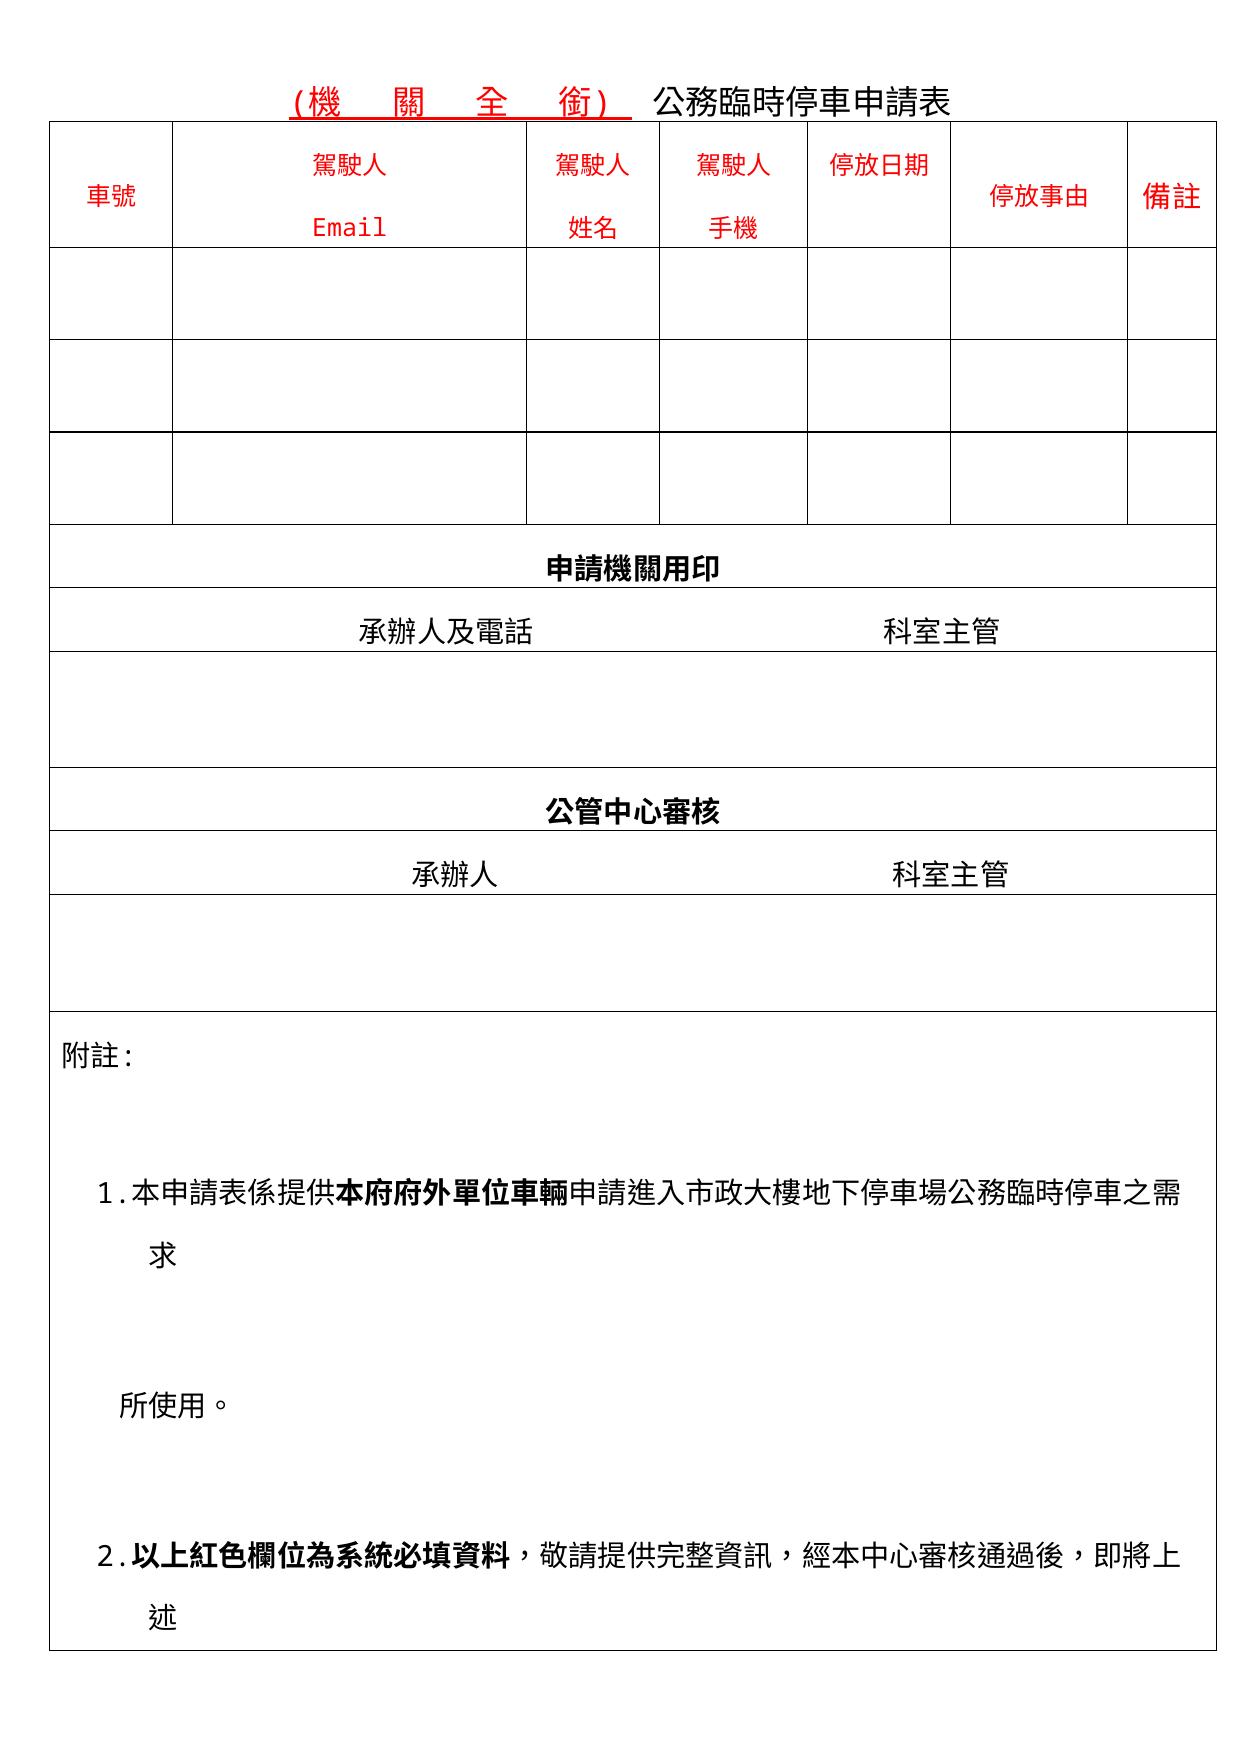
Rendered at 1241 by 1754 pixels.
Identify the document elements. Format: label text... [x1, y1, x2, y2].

table_cell [951, 340, 1127, 431]
table_cell [1128, 248, 1216, 339]
table_cell 附註: 1.本申請表係提供本府府外單位車輛申請進入市政大樓地下停車場公務臨時停車之需求 所使用。 2.以上紅色欄位為系統必填資料，敬請提供完整資訊，經本中心審核通過後，即將上述 [50, 1012, 1216, 1649]
table_cell [660, 340, 807, 431]
table_header 駕駛人 姓名 [527, 122, 659, 247]
table_cell [951, 433, 1127, 524]
table_cell 公管中心審核 [50, 768, 1216, 830]
table_cell [50, 340, 172, 431]
table_cell [173, 248, 526, 339]
table_cell [660, 248, 807, 339]
table_header 備註 [1128, 122, 1216, 247]
table_header 駕駛人 手機 [660, 122, 807, 247]
table_cell [951, 248, 1127, 339]
table_cell [173, 340, 526, 431]
table_header 停放日期 [808, 122, 950, 247]
table_cell [808, 433, 950, 524]
table_cell [808, 340, 950, 431]
table_cell [50, 433, 172, 524]
table_cell 申請機關用印 [50, 525, 1216, 587]
table_cell 承辦人及電話 科室主管 [50, 588, 1216, 651]
table_header 車號 [50, 122, 172, 247]
table_cell [660, 433, 807, 524]
table_cell 承辦人 科室主管 [50, 831, 1216, 894]
table_cell [50, 652, 1216, 767]
table_cell [808, 248, 950, 339]
table_cell [527, 433, 659, 524]
text (機 關 全 銜) 公務臨時停車申請表 [24, 58, 1217, 121]
table_cell [50, 248, 172, 339]
table_cell [527, 340, 659, 431]
table_cell [527, 248, 659, 339]
table_header 停放事由 [951, 122, 1127, 247]
table_cell [50, 895, 1216, 1011]
table_cell [1128, 433, 1216, 524]
table_cell [1128, 340, 1216, 431]
table_cell [173, 433, 526, 524]
table_header 駕駛人 Email [173, 122, 526, 247]
